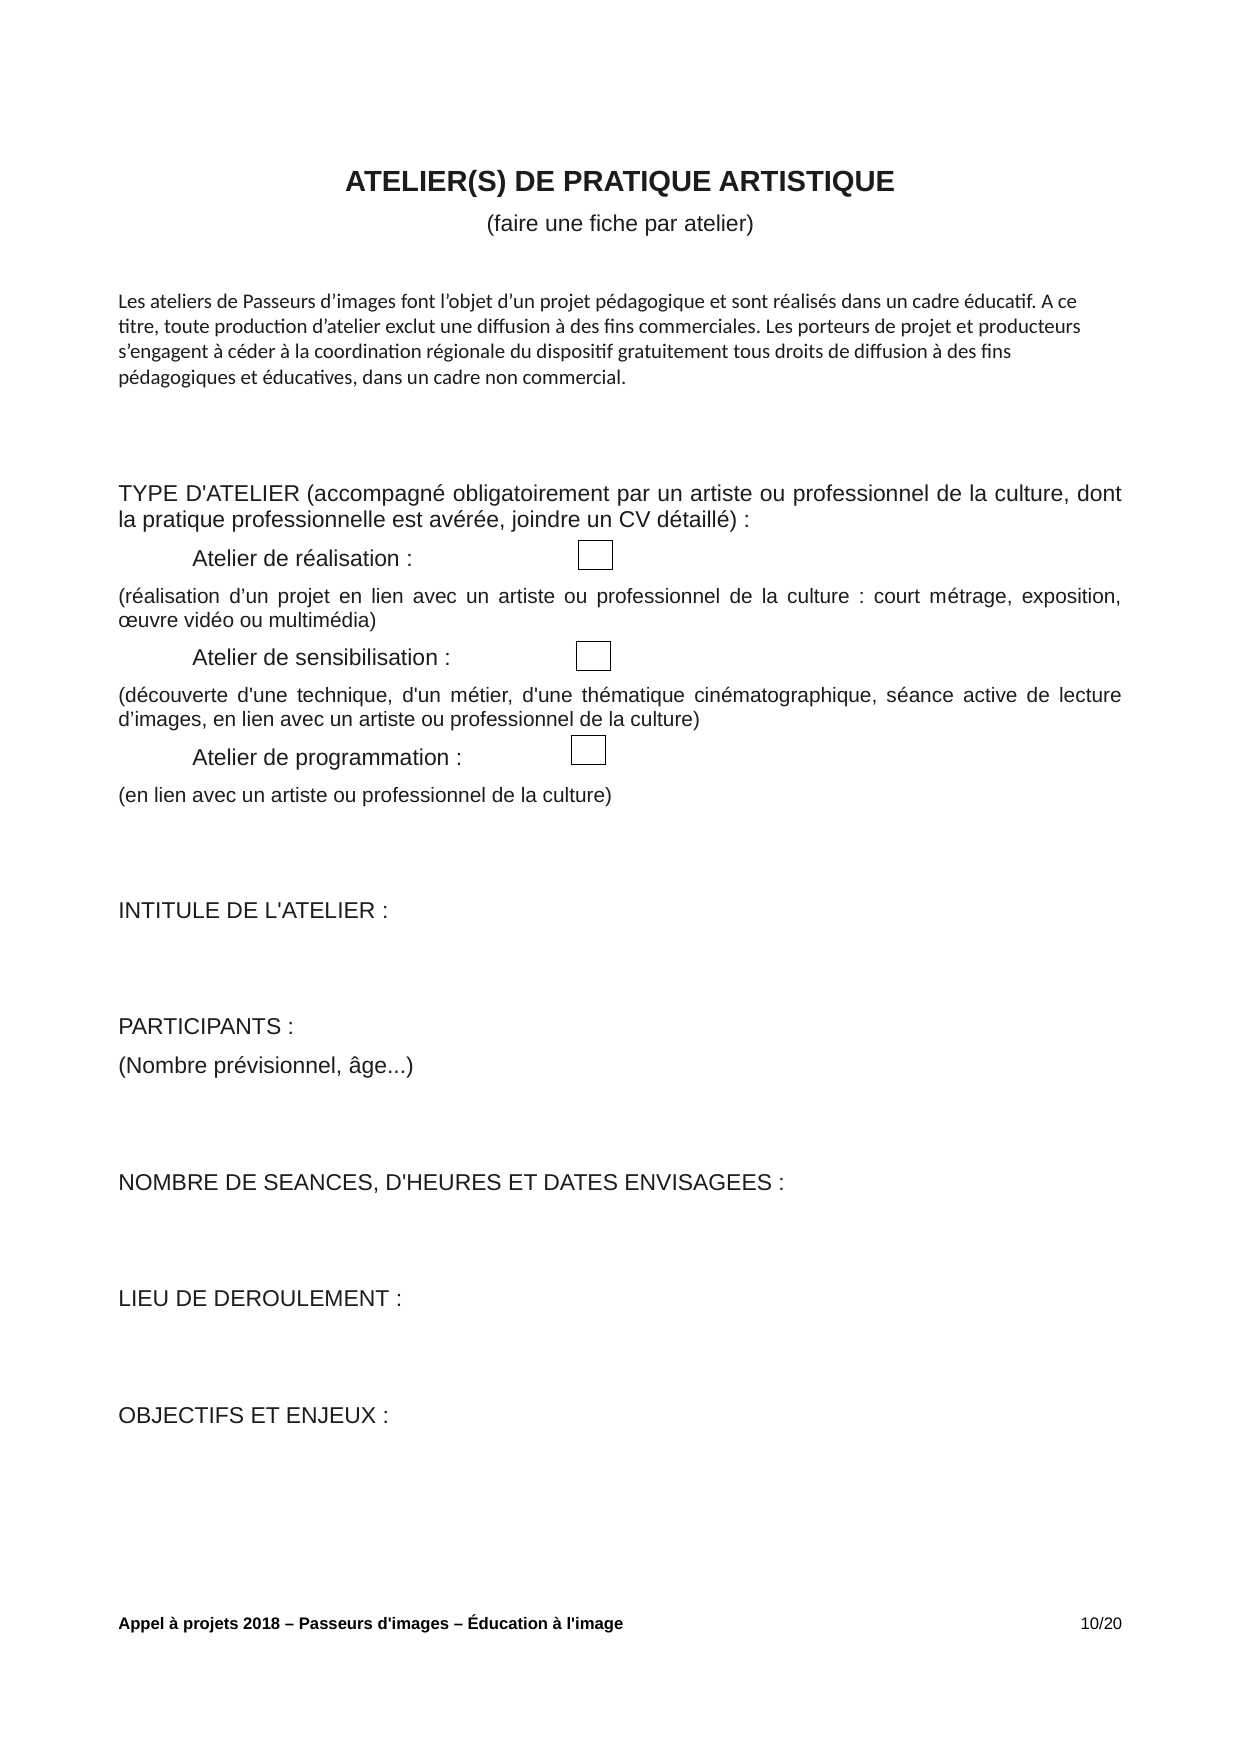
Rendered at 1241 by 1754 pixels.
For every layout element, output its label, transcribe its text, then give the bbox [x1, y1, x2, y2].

text (en lien avec un artiste ou professionnel de la culture) [118, 782, 1122, 806]
text [611, 644, 1122, 671]
text Les ateliers de Passeurs d’images font l’objet d’un projet pédagogique et sont réalisés dans un cadre éducatif. A ce titre, toute production d’atelier exclut une diffusion à des fins commerciales. Les porteurs de projet et producteurs s’engagent à céder à la coordination régionale du dispositif gratuitement tous droits de diffusion à des fins pédagogiques et éducatives, dans un cadre non commercial. [118, 288, 1122, 389]
text (découverte d'une technique, d'un métier, d'une thématique cinématographique, séance active de lecture d’images, en lien avec un artiste ou professionnel de la culture) [118, 683, 1122, 731]
text (Nombre prévisionnel, âge...) [118, 1052, 1122, 1078]
text OBJECTIFS ET ENJEUX : [118, 1402, 1122, 1428]
text LIEU DE DEROULEMENT : [118, 1285, 1122, 1311]
text Atelier de programmation : [118, 743, 1122, 770]
text Atelier de sensibilisation : [118, 644, 576, 671]
text TYPE D'ATELIER (accompagné obligatoirement par un artiste ou professionnel de la culture, dont la pratique professionnelle est avérée, joindre un CV détaillé) : [118, 480, 1122, 532]
text (réalisation d’un projet en lien avec un artiste ou professionnel de la culture : court métrage, exposition, œuvre vidéo ou multimédia) [118, 584, 1122, 632]
text INTITULE DE L'ATELIER : [118, 897, 1122, 923]
text PARTICIPANTS : [118, 1013, 1122, 1039]
text Atelier de réalisation : [118, 545, 1122, 571]
text (faire une fiche par atelier) [118, 210, 1122, 237]
text NOMBRE DE SEANCES, D'HEURES ET DATES ENVISAGEES : [118, 1168, 1122, 1195]
text ATELIER(S) DE PRATIQUE ARTISTIQUE [118, 164, 1122, 198]
